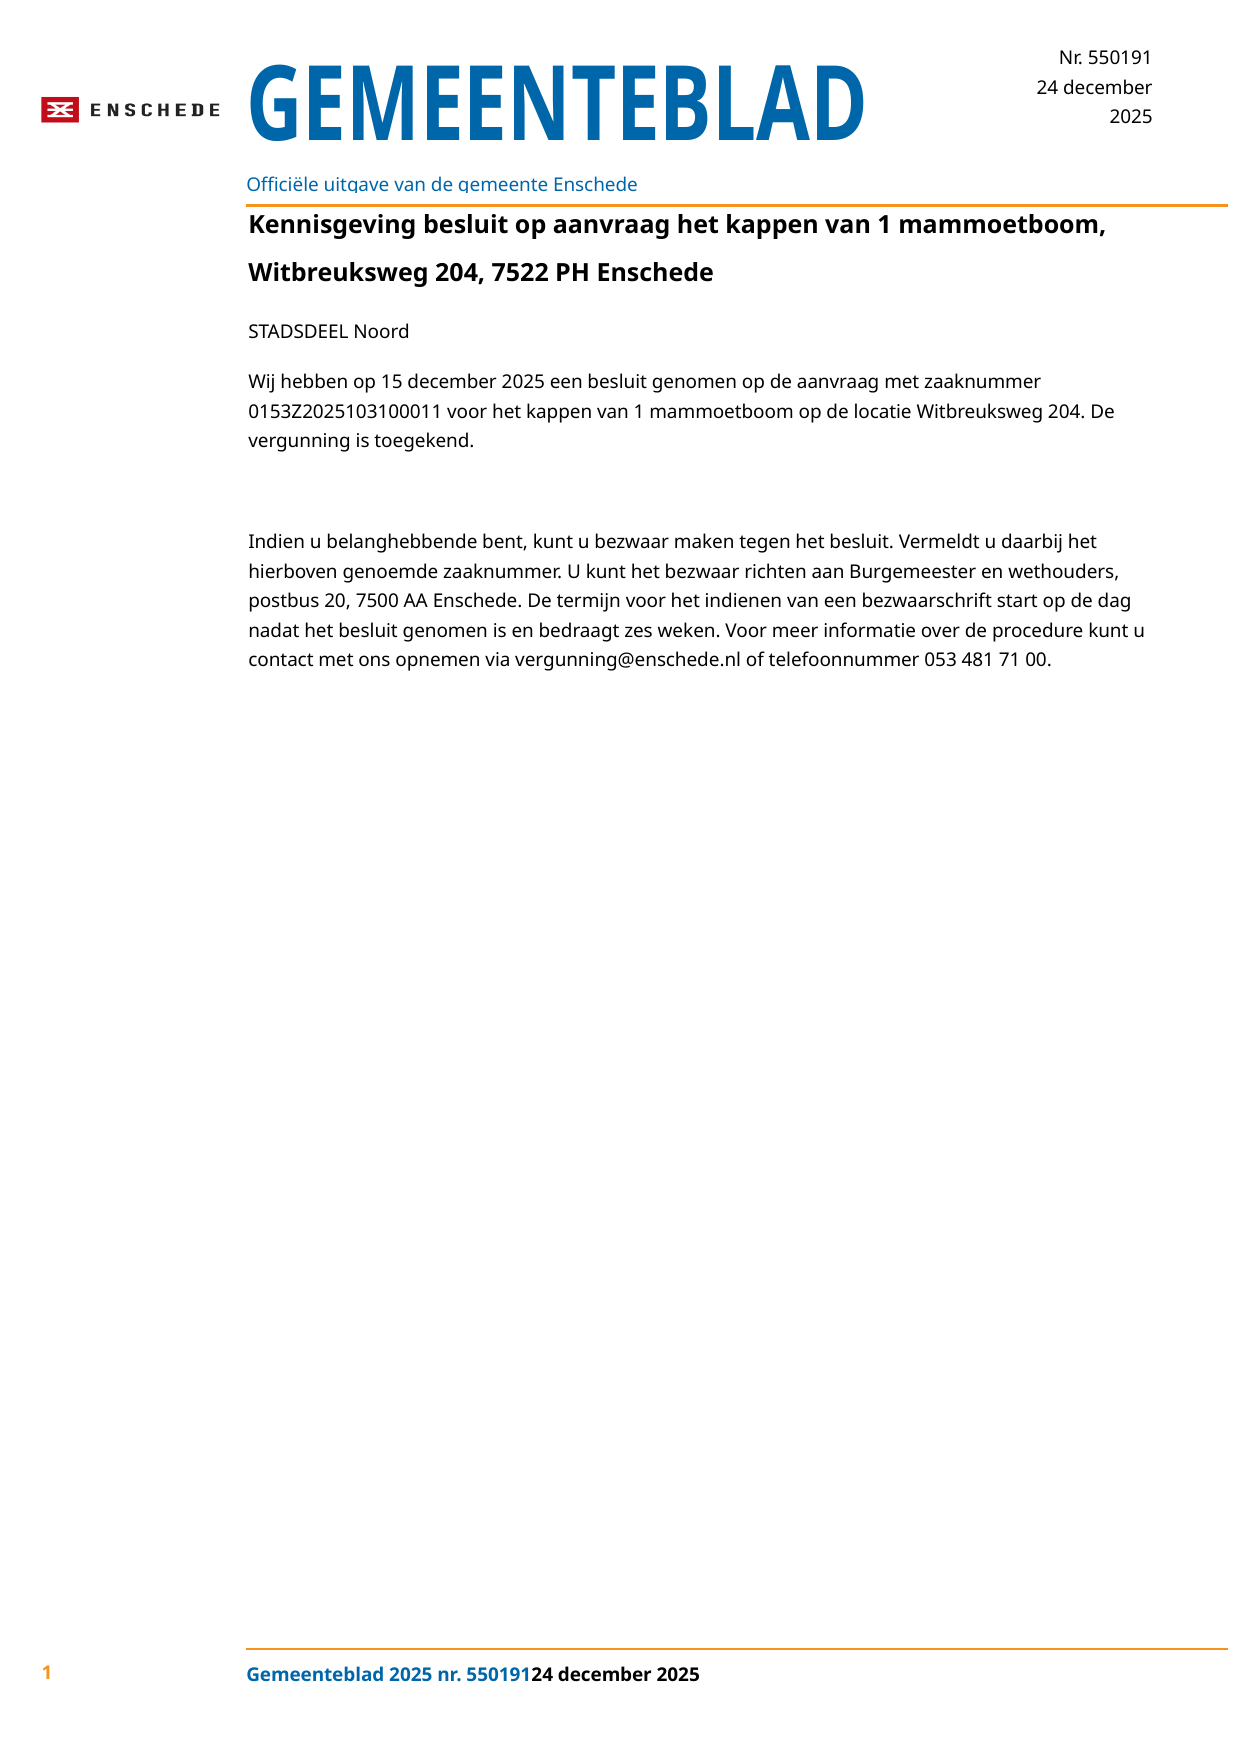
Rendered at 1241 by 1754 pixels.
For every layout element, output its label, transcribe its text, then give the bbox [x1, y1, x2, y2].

text Indien u belanghebbende bent, kunt u bezwaar maken tegen het besluit. Vermeldt u daarbij het hierboven genoemde zaaknummer. U kunt het bezwaar richten aan Burgemeester en wethouders, postbus 20, 7500 AA Enschede. De termijn voor het indienen van een bezwaarschrift start op de dag nadat het besluit genomen is en bedraagt zes weken. Voor meer informatie over de procedure kunt u contact met ons opnemen via vergunning@enschede.nl of telefoonnummer 053 481 71 00. [248, 528, 1152, 672]
text STADSDEEL Noord [248, 318, 1152, 344]
text Kennisgeving besluit op aanvraag het kappen van 1 mammoetboom, Witbreuksweg 204, 7522 PH Enschede [248, 207, 1152, 288]
text Wij hebben op 15 december 2025 een besluit genomen op de aanvraag met zaaknummer 0153Z2025103100011 voor het kappen van 1 mammoetboom op de locatie Witbreuksweg 204. De vergunning is toegekend. [248, 368, 1152, 453]
picture [41, 47, 231, 172]
